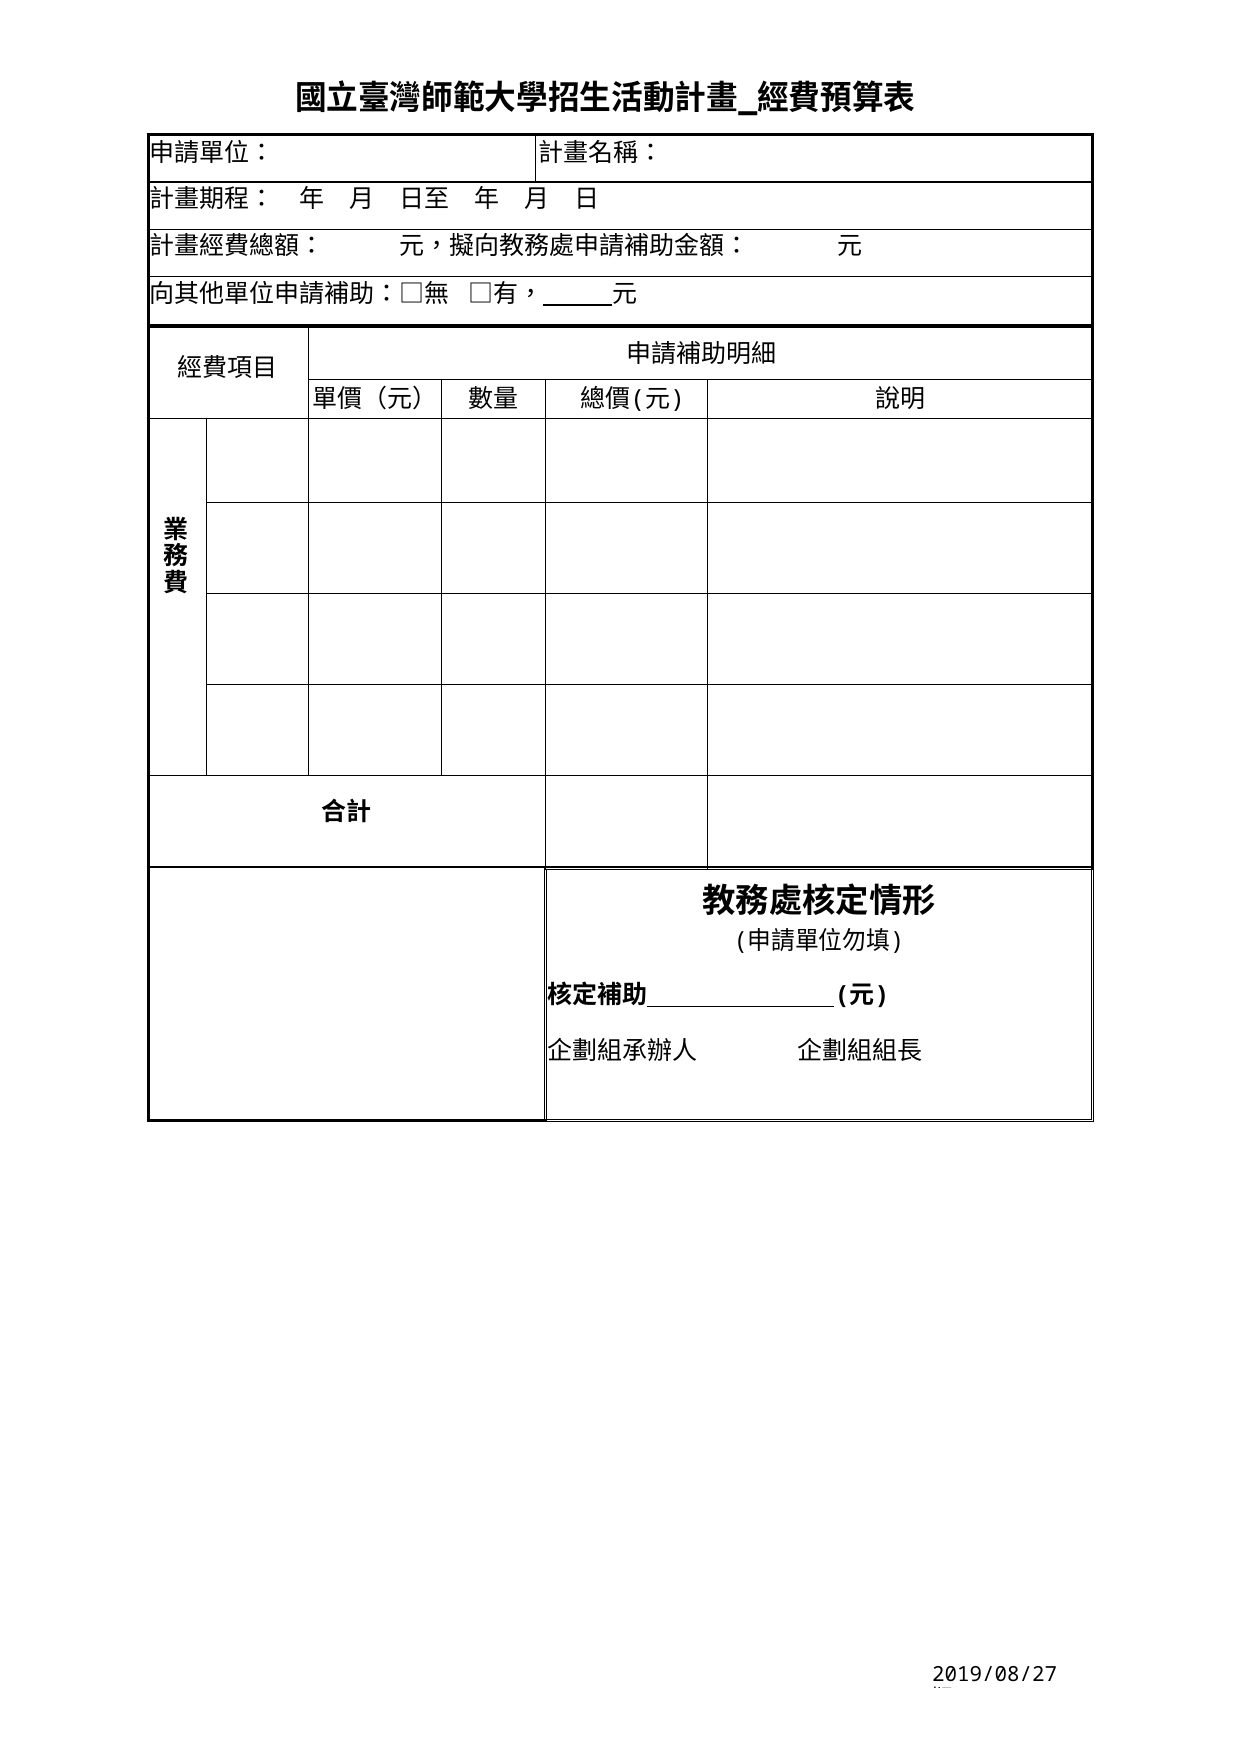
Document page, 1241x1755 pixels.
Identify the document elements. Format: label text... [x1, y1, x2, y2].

table_cell [150, 868, 544, 1118]
table_cell 總價(元) [546, 380, 707, 418]
table_cell 合計 [150, 776, 545, 866]
table_cell [546, 776, 707, 866]
table_cell [309, 503, 441, 593]
table_cell [708, 776, 1091, 866]
table_cell 申請補助明細 [309, 328, 1091, 379]
table_cell 教務處核定情形 (申請單位勿填) 核定補助 (元) 企劃組承辦人 企劃組組長 [547, 870, 1091, 1118]
table_cell [442, 594, 545, 684]
subtitle 國立臺灣師範大學招生活動計畫_經費預算表 [295, 75, 1107, 118]
table_cell [442, 419, 545, 502]
table_cell 計畫期程： 年 月 日至 年 月 日 [150, 183, 1091, 229]
table_cell 單價（元） [309, 380, 441, 418]
table_cell [546, 594, 707, 684]
table_cell [442, 685, 545, 775]
table_header 申請單位： [150, 136, 535, 181]
table_cell [309, 685, 441, 775]
table_cell [546, 503, 707, 593]
table_cell [309, 594, 441, 684]
table_cell [708, 685, 1091, 775]
table_cell 經費項目 [150, 328, 308, 418]
table_cell [207, 503, 308, 593]
table_cell 業務費 [150, 419, 206, 775]
table_header 計畫名稱： [536, 136, 1091, 181]
table_cell 向其他單位申請補助：□無 □有， 元 [150, 277, 1091, 324]
table_cell [708, 419, 1091, 502]
table_cell [708, 594, 1091, 684]
table_cell [309, 419, 441, 502]
table_cell [207, 685, 308, 775]
table_cell 說明 [708, 380, 1091, 418]
table_cell [207, 419, 308, 502]
table_cell [442, 503, 545, 593]
table_cell [708, 503, 1091, 593]
table_cell [546, 685, 707, 775]
table_cell 數量 [442, 380, 545, 418]
table_cell [207, 594, 308, 684]
table_cell [546, 419, 707, 502]
table_cell 計畫經費總額： 元，擬向教務處申請補助金額： 元 [150, 230, 1091, 276]
